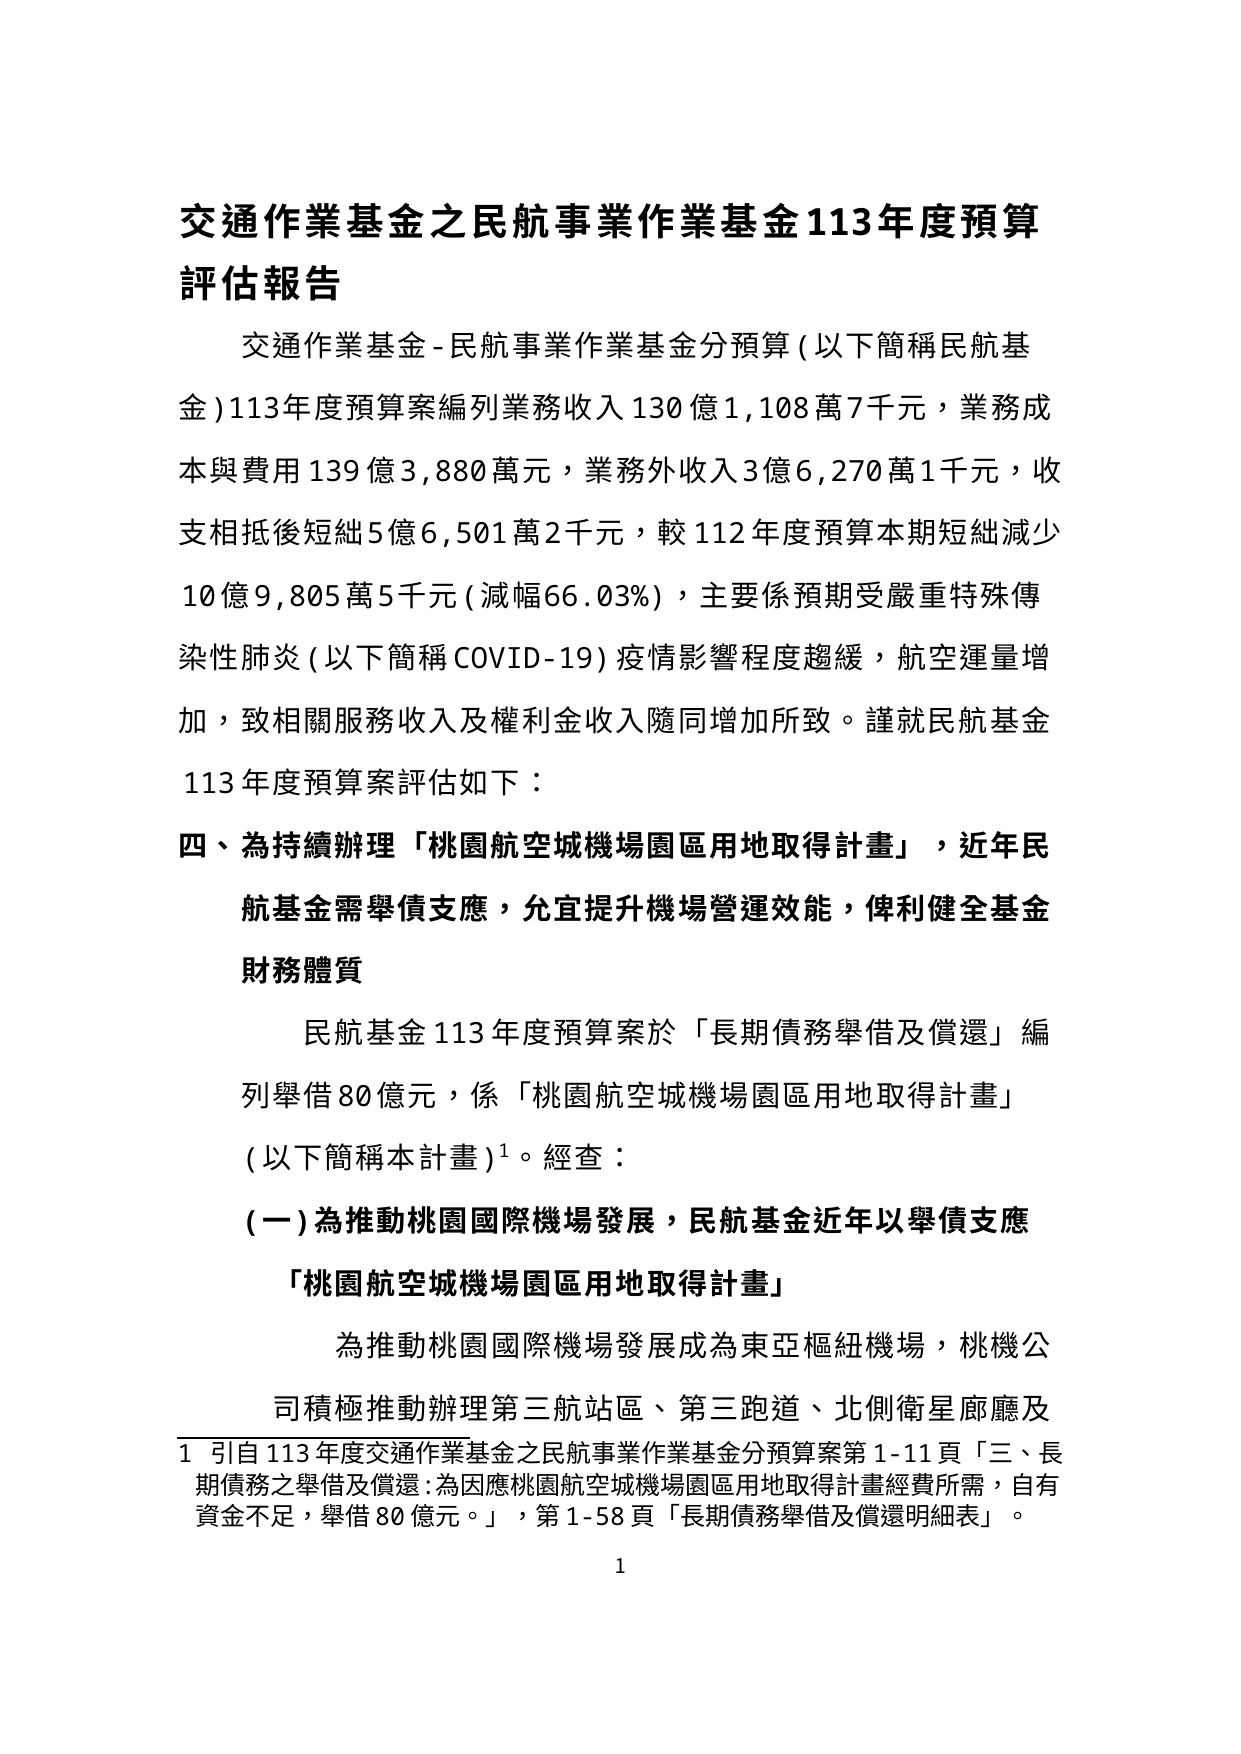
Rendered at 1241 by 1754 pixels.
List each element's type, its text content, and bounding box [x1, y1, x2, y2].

text 四、為持續辦理「桃園航空城機場園區用地取得計畫」，近年民航基金需舉債支應，允宜提升機場營運效能，俾利健全基金財務體質 [177, 802, 1063, 990]
text 為推動桃園國際機場發展成為東亞樞紐機場，桃機公司積極推動辦理第三航站區、第三跑道、北側衛星廊廳及 [266, 1302, 1063, 1427]
text 交通作業基金-民航事業作業基金分預算(以下簡稱民航基金)113年度預算案編列業務收入130億1,108萬7千元，業務成本與費用139億3,880萬元，業務外收入3億6,270萬1千元，收支相抵後短絀5億6,501萬2千元，較112年度預算本期短絀減少10億9,805萬5千元(減幅66.03%)，主要係預期受嚴重特殊傳染性肺炎(以下簡稱COVID-19)疫情影響程度趨緩，航空運量增加，致相關服務收入及權利金收入隨同增加所致。謹就民航基金113年度預算案評估如下： [177, 302, 1063, 802]
text 引自113年度交通作業基金之民航事業作業基金分預算案第1-11頁「三、長期債務之舉借及償還:為因應桃園航空城機場園區用地取得計畫經費所需，自有資金不足，舉借80億元。」，第1-58頁「長期債務舉借及償還明細表」。 [177, 1438, 1063, 1532]
text 交通作業基金之民航事業作業基金113年度預算評估報告 [177, 177, 1063, 302]
text (一)為推動桃園國際機場發展，民航基金近年以舉債支應「桃園航空城機場園區用地取得計畫」 [236, 1177, 1063, 1302]
text 民航基金113年度預算案於「長期債務舉借及償還」編列舉借80億元，係「桃園航空城機場園區用地取得計畫」(以下簡稱本計畫)。經查： [236, 990, 1063, 1177]
